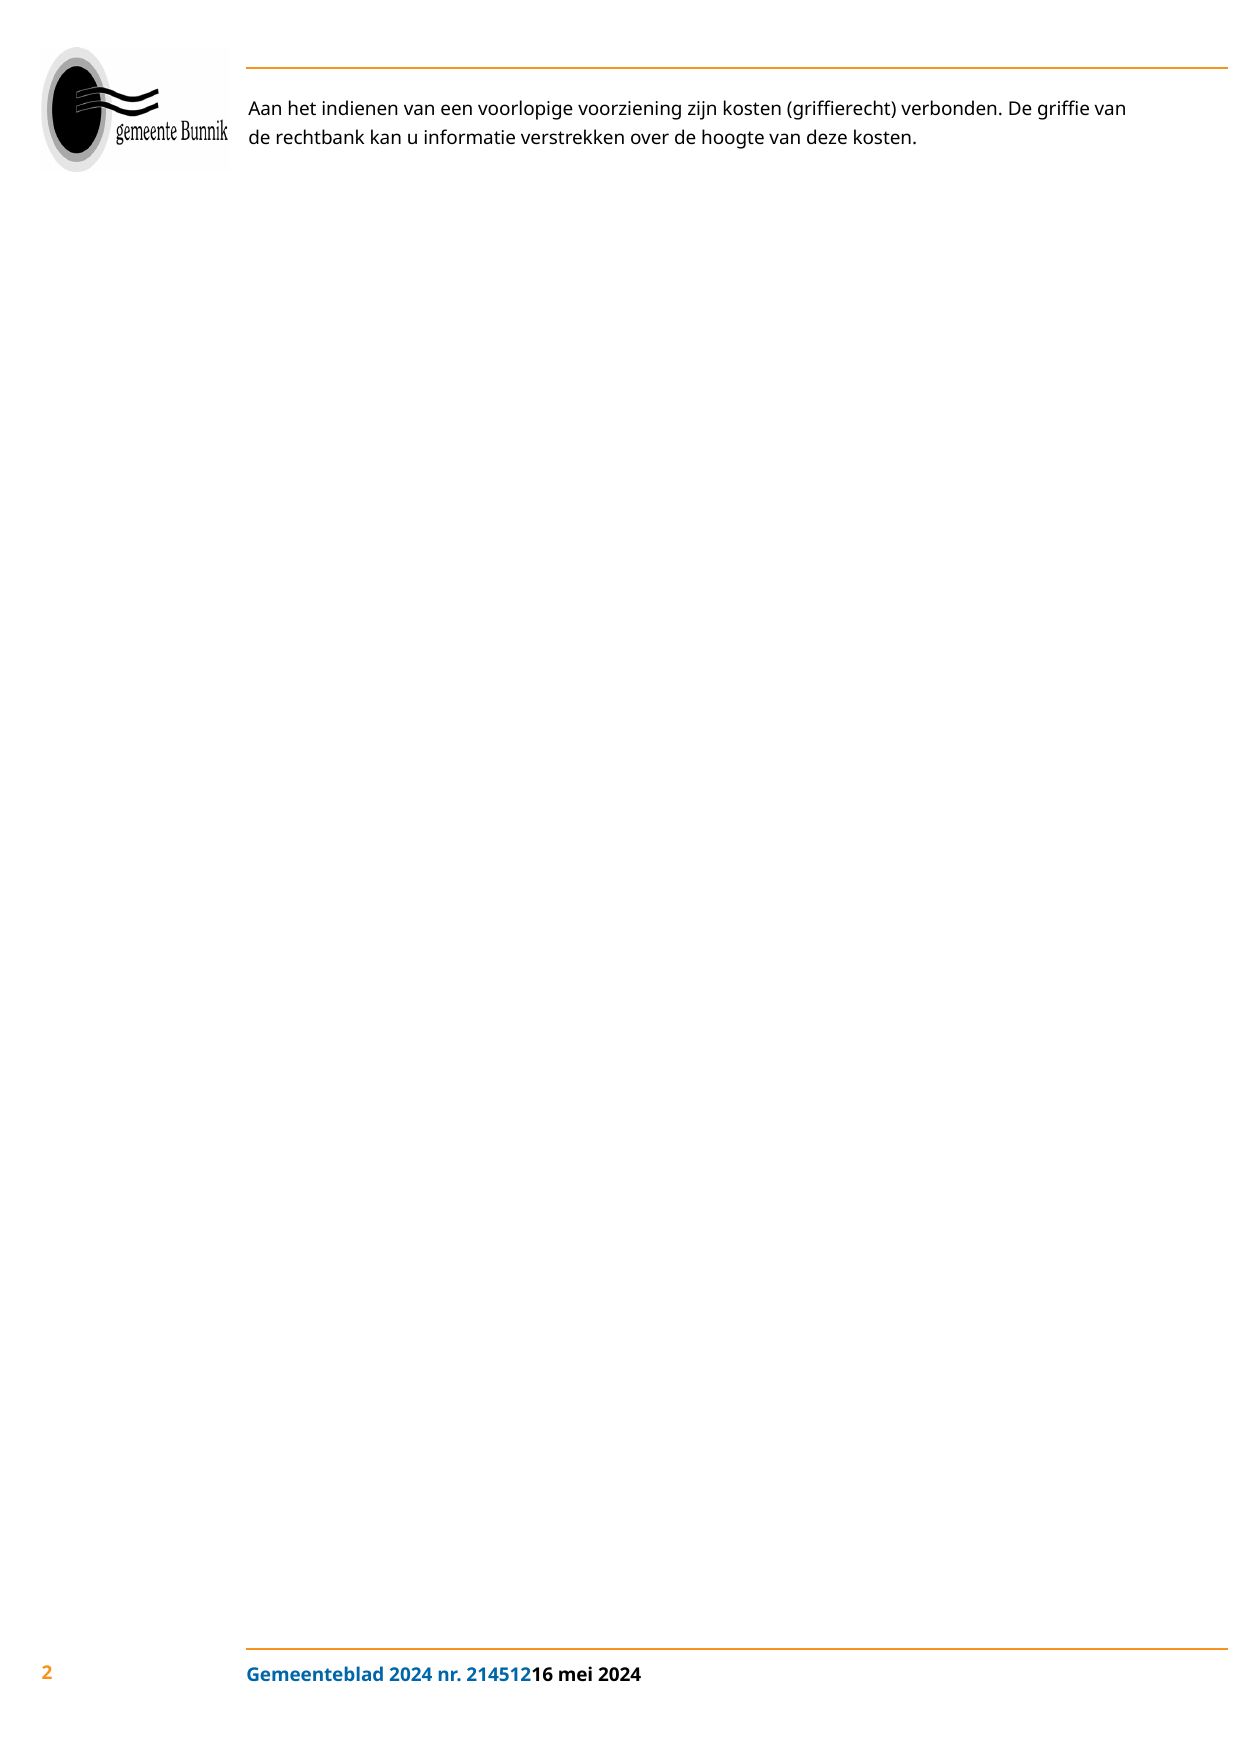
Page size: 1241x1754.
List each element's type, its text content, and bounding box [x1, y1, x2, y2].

text Aan het indienen van een voorlopige voorziening zijn kosten (griffierecht) verbonden. De griffie van de rechtbank kan u informatie verstrekken over de hoogte van deze kosten. [248, 95, 1152, 150]
picture [41, 47, 231, 172]
